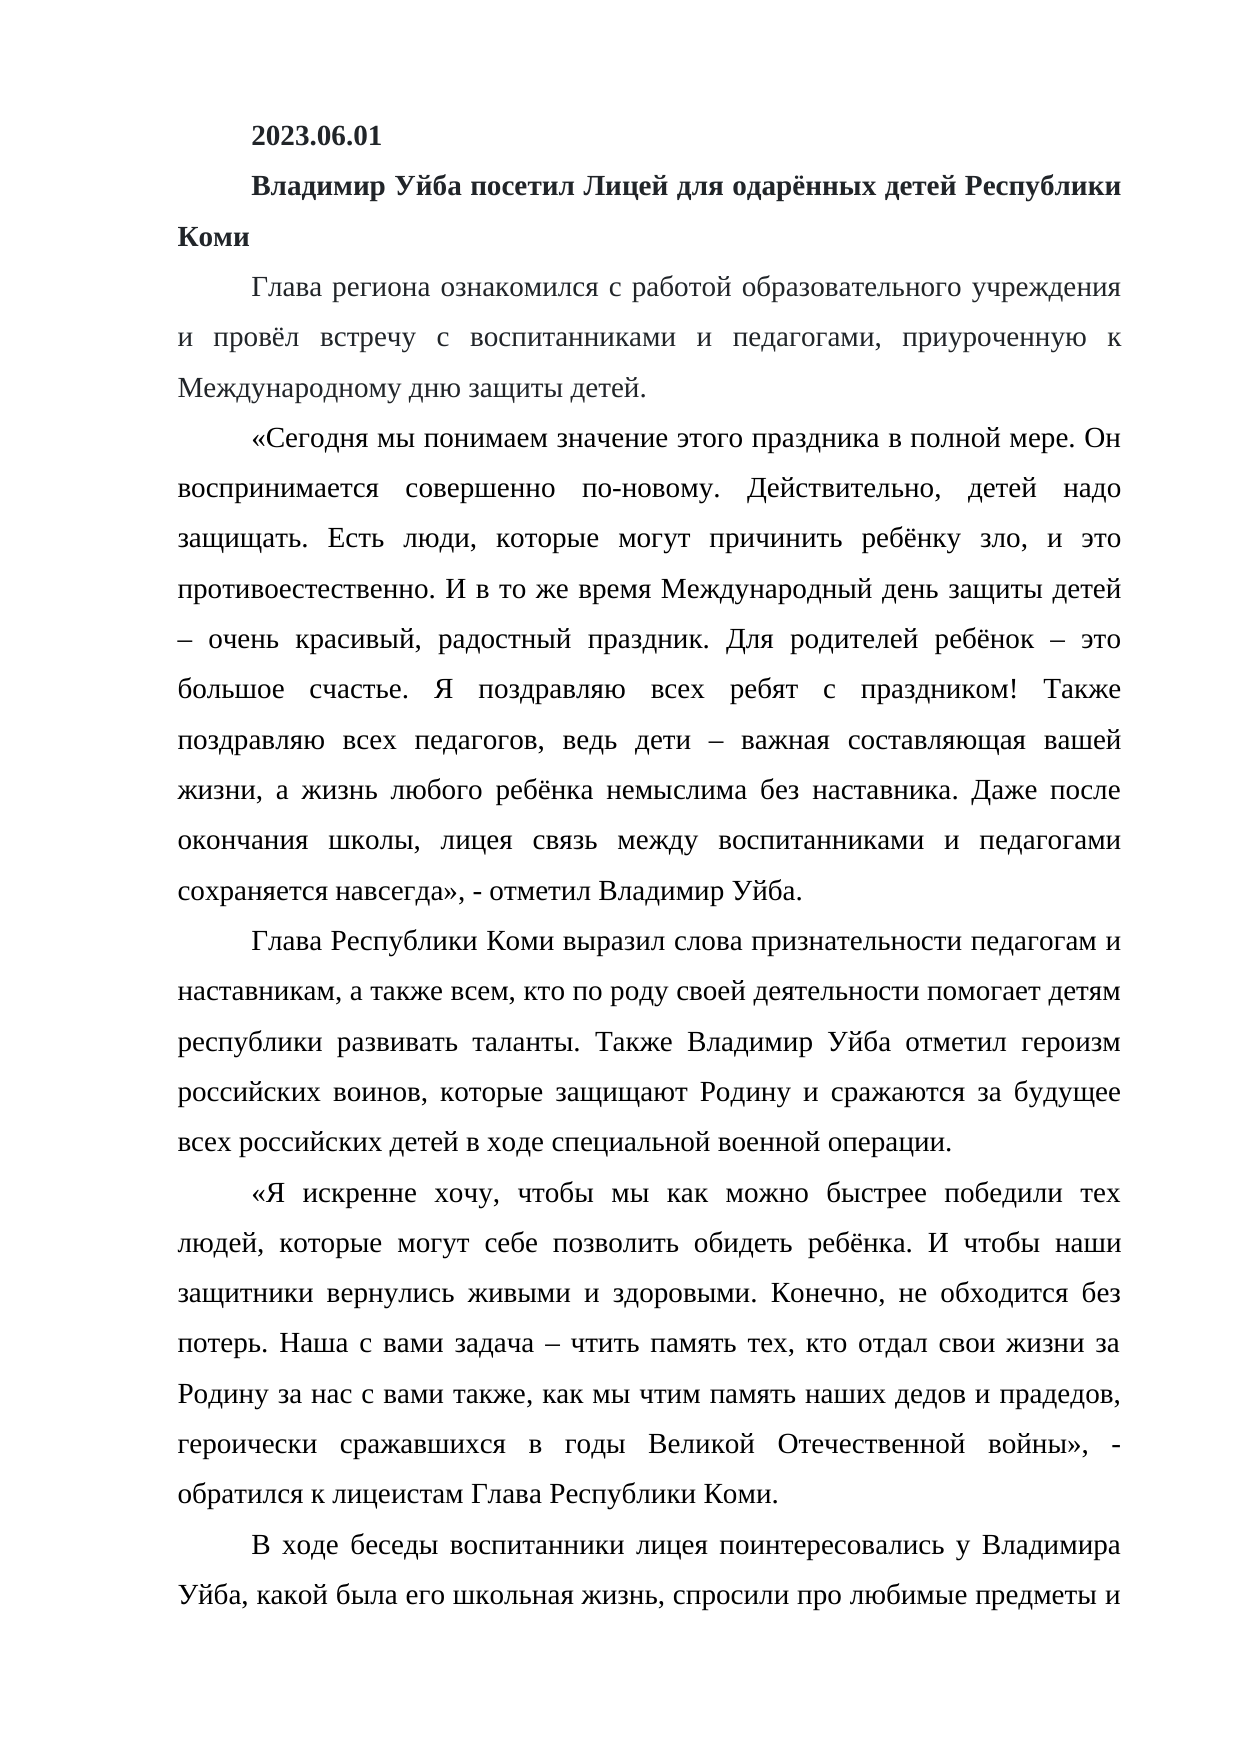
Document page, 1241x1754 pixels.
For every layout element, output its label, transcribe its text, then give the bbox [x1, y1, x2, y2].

text Глава региона ознакомился с работой образовательного учреждения и провёл встречу с воспитанниками и педагогами, приуроченную к Международному дню защиты детей. [177, 269, 1122, 403]
text В ходе беседы воспитанники лицея поинтересовались у Владимира Уйба, какой была его школьная жизнь, спросили про любимые предметы и [177, 1527, 1122, 1611]
subtitle 2023.06.01 [177, 118, 1122, 152]
subtitle Владимир Уйба посетил Лицей для одарённых детей Республики Коми [177, 168, 1122, 252]
text «Я искренне хочу, чтобы мы как можно быстрее победили тех людей, которые могут себе позволить обидеть ребёнка. И чтобы наши защитники вернулись живыми и здоровыми. Конечно, не обходится без потерь. Наша с вами задача – чтить память тех, кто отдал свои жизни за Родину за нас с вами также, как мы чтим память наших дедов и прадедов, героически сражавшихся в годы Великой Отечественной войны», - обратился к лицеистам Глава Республики Коми. [177, 1175, 1122, 1510]
text Глава Республики Коми выразил слова признательности педагогам и наставникам, а также всем, кто по роду своей деятельности помогает детям республики развивать таланты. Также Владимир Уйба отметил героизм российских воинов, которые защищают Родину и сражаются за будущее всех российских детей в ходе специальной военной операции. [177, 923, 1122, 1158]
text «Сегодня мы понимаем значение этого праздника в полной мере. Он воспринимается совершенно по-новому. Действительно, детей надо защищать. Есть люди, которые могут причинить ребёнку зло, и это противоестественно. И в то же время Международный день защиты детей – очень красивый, радостный праздник. Для родителей ребёнок – это большое счастье. Я поздравляю всех ребят с праздником! Также поздравляю всех педагогов, ведь дети – важная составляющая вашей жизни, а жизнь любого ребёнка немыслима без наставника. Даже после окончания школы, лицея связь между воспитанниками и педагогами сохраняется навсегда», - отметил Владимир Уйба. [177, 420, 1122, 906]
